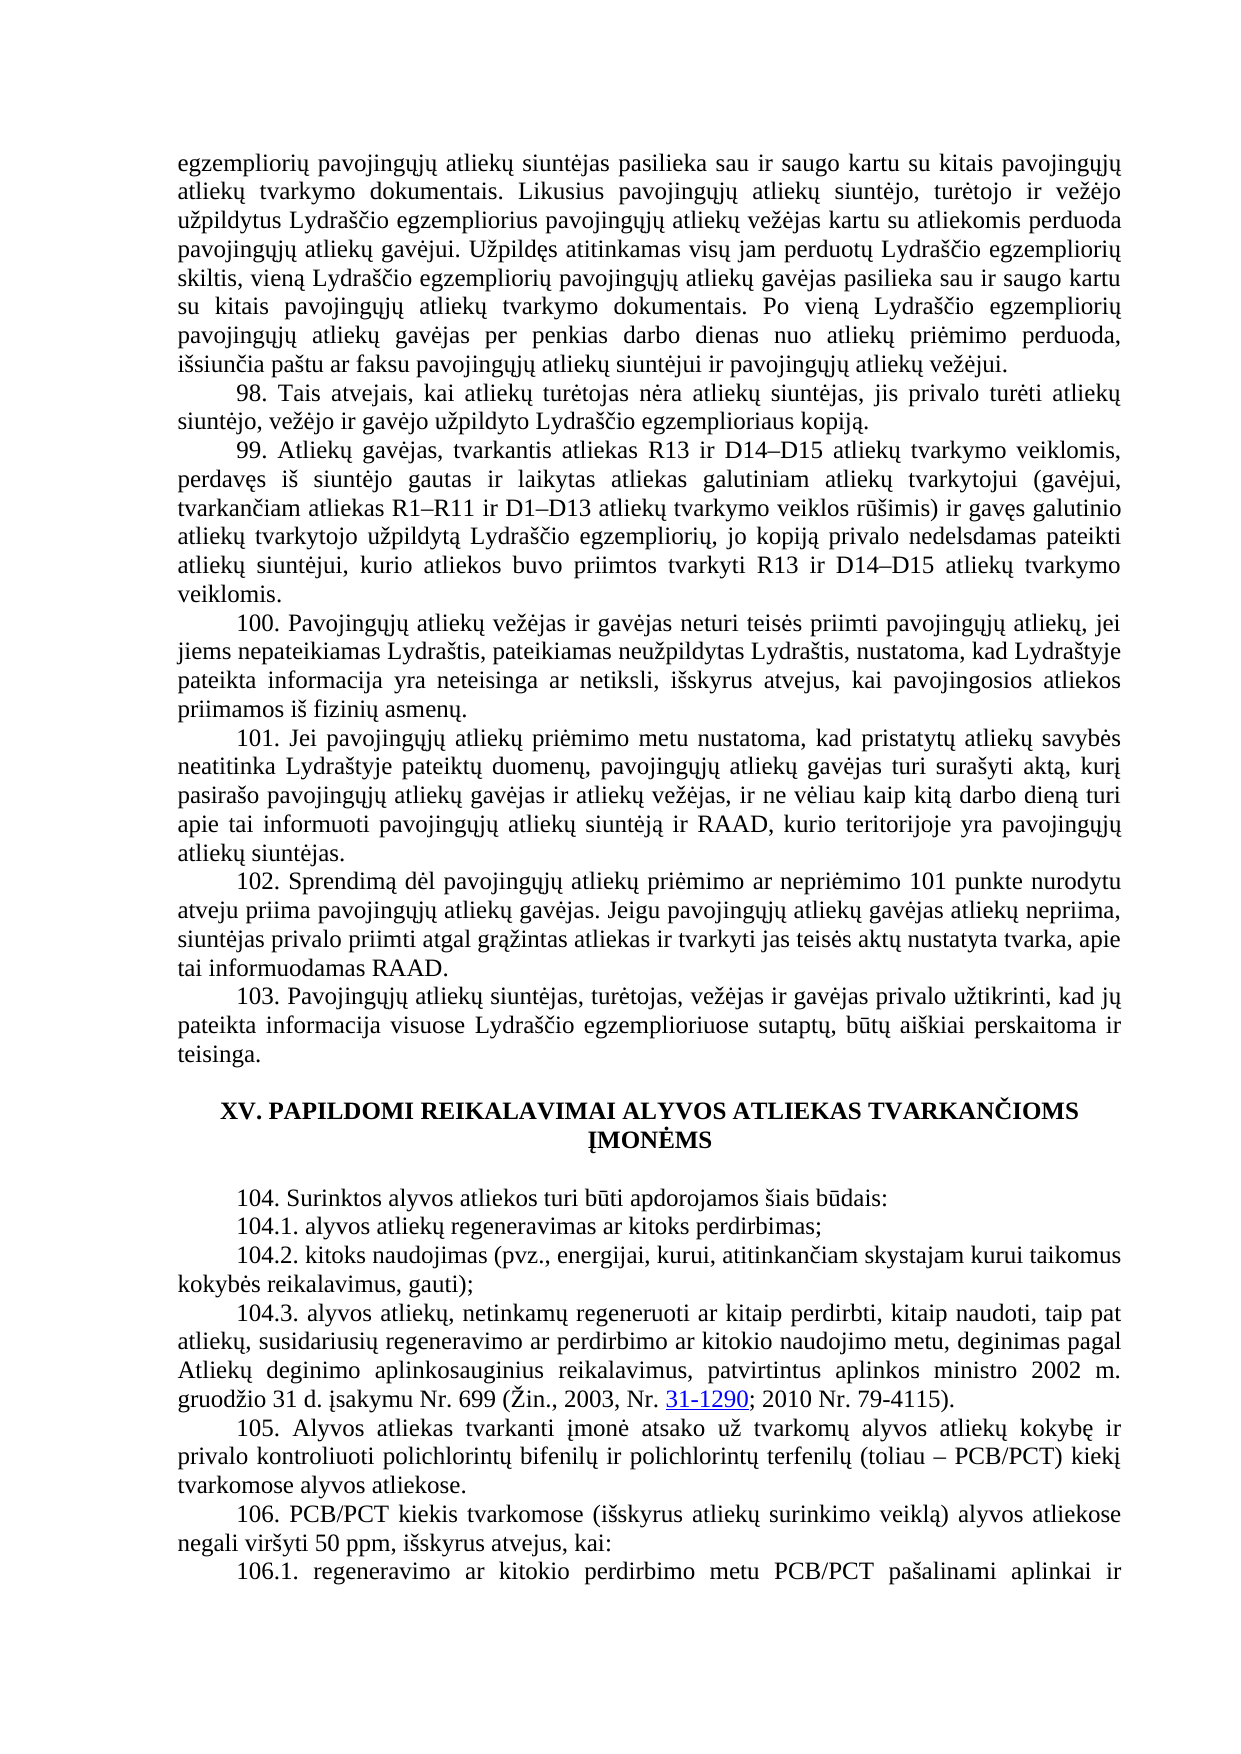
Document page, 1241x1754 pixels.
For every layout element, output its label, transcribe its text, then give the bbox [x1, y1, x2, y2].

text 103. Pavojingųjų atliekų siuntėjas, turėtojas, vežėjas ir gavėjas privalo užtikrinti, kad jų pateikta informacija visuose Lydraščio egzemplioriuose sutaptų, būtų aiškiai perskaitoma ir teisinga. [177, 981, 1122, 1068]
text 104.3. alyvos atliekų, netinkamų regeneruoti ar kitaip perdirbti, kitaip naudoti, taip pat atliekų, susidariusių regeneravimo ar perdirbimo ar kitokio naudojimo metu, deginimas pagal Atliekų deginimo aplinkosauginius reikalavimus, patvirtintus aplinkos ministro 2002 m. gruodžio 31 d. įsakymu Nr. 699 (Žin., 2003, Nr. 31-1290; 2010 Nr. 79-4115). [177, 1298, 1122, 1413]
text 101. Jei pavojingųjų atliekų priėmimo metu nustatoma, kad pristatytų atliekų savybės neatitinka Lydraštyje pateiktų duomenų, pavojingųjų atliekų gavėjas turi surašyti aktą, kurį pasirašo pavojingųjų atliekų gavėjas ir atliekų vežėjas, ir ne vėliau kaip kitą darbo dieną turi apie tai informuoti pavojingųjų atliekų siuntėją ir RAAD, kurio teritorijoje yra pavojingųjų atliekų siuntėjas. [177, 723, 1122, 866]
text 104.2. kitoks naudojimas (pvz., energijai, kurui, atitinkančiam skystajam kurui taikomus kokybės reikalavimus, gauti); [177, 1240, 1122, 1298]
text 104. Surinktos alyvos atliekos turi būti apdorojamos šiais būdais: [177, 1183, 1122, 1211]
text 106. PCB/PCT kiekis tvarkomose (išskyrus atliekų surinkimo veiklą) alyvos atliekose negali viršyti 50 ppm, išskyrus atvejus, kai: [177, 1499, 1122, 1556]
text 104.1. alyvos atliekų regeneravimas ar kitoks perdirbimas; [177, 1211, 1122, 1240]
text 105. Alyvos atliekas tvarkanti įmonė atsako už tvarkomų alyvos atliekų kokybę ir privalo kontroliuoti polichlorintų bifenilų ir polichlorintų terfenilų (toliau – PCB/PCT) kiekį tvarkomose alyvos atliekose. [177, 1413, 1122, 1499]
text 102. Sprendimą dėl pavojingųjų atliekų priėmimo ar nepriėmimo 101 punkte nurodytu atveju priima pavojingųjų atliekų gavėjas. Jeigu pavojingųjų atliekų gavėjas atliekų nepriima, siuntėjas privalo priimti atgal grąžintas atliekas ir tvarkyti jas teisės aktų nustatyta tvarka, apie tai informuodamas RAAD. [177, 866, 1122, 981]
text egzempliorių pavojingųjų atliekų siuntėjas pasilieka sau ir saugo kartu su kitais pavojingųjų atliekų tvarkymo dokumentais. Likusius pavojingųjų atliekų siuntėjo, turėtojo ir vežėjo užpildytus Lydraščio egzempliorius pavojingųjų atliekų vežėjas kartu su atliekomis perduoda pavojingųjų atliekų gavėjui. Užpildęs atitinkamas visų jam perduotų Lydraščio egzempliorių skiltis, vieną Lydraščio egzempliorių pavojingųjų atliekų gavėjas pasilieka sau ir saugo kartu su kitais pavojingųjų atliekų tvarkymo dokumentais. Po vieną Lydraščio egzempliorių pavojingųjų atliekų gavėjas per penkias darbo dienas nuo atliekų priėmimo perduoda, išsiunčia paštu ar faksu pavojingųjų atliekų siuntėjui ir pavojingųjų atliekų vežėjui. [177, 148, 1122, 378]
text 100. Pavojingųjų atliekų vežėjas ir gavėjas neturi teisės priimti pavojingųjų atliekų, jei jiems nepateikiamas Lydraštis, pateikiamas neužpildytas Lydraštis, nustatoma, kad Lydraštyje pateikta informacija yra neteisinga ar netiksli, išskyrus atvejus, kai pavojingosios atliekos priimamos iš fizinių asmenų. [177, 608, 1122, 723]
text 99. Atliekų gavėjas, tvarkantis atliekas R13 ir D14–D15 atliekų tvarkymo veiklomis, perdavęs iš siuntėjo gautas ir laikytas atliekas galutiniam atliekų tvarkytojui (gavėjui, tvarkančiam atliekas R1–R11 ir D1–D13 atliekų tvarkymo veiklos rūšimis) ir gavęs galutinio atliekų tvarkytojo užpildytą Lydraščio egzempliorių, jo kopiją privalo nedelsdamas pateikti atliekų siuntėjui, kurio atliekos buvo priimtos tvarkyti R13 ir D14–D15 atliekų tvarkymo veiklomis. [177, 435, 1122, 608]
text XV. PAPILDOMI REIKALAVIMAI ALYVOS ATLIEKAS TVARKANČIOMS ĮMONĖMS [177, 1096, 1122, 1154]
text 106.1. regeneravimo ar kitokio perdirbimo metu PCB/PCT pašalinami aplinkai ir [177, 1556, 1122, 1585]
text 98. Tais atvejais, kai atliekų turėtojas nėra atliekų siuntėjas, jis privalo turėti atliekų siuntėjo, vežėjo ir gavėjo užpildyto Lydraščio egzemplioriaus kopiją. [177, 378, 1122, 435]
